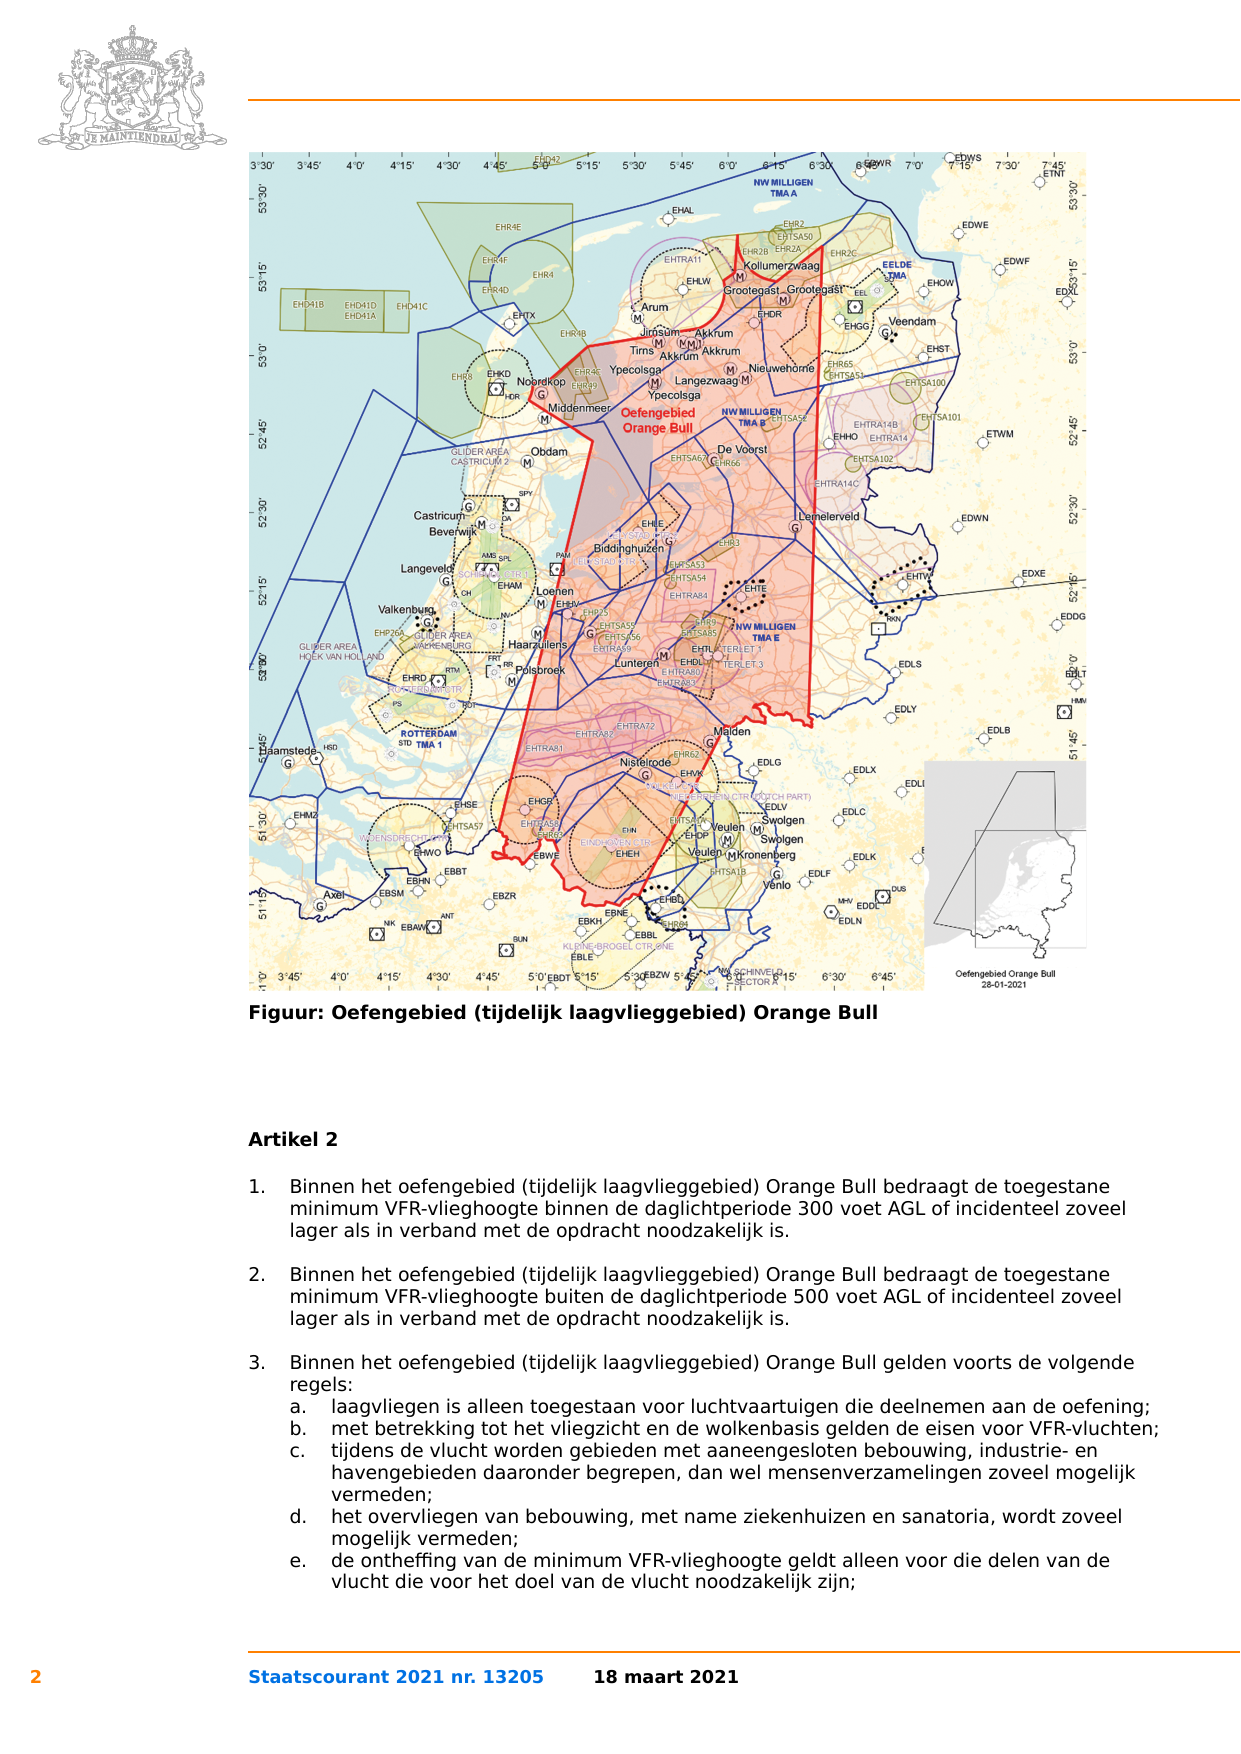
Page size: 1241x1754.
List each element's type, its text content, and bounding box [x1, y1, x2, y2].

text a. laagvliegen is alleen toegestaan voor luchtvaartuigen die deelnemen aan de oefening; [289, 1396, 1163, 1418]
text b. met betrekking tot het vliegzicht en de wolkenbasis gelden de eisen voor VFR-vluchten; [289, 1418, 1163, 1439]
text 3. Binnen het oefengebied (tijdelijk laagvlieggebied) Orange Bull gelden voorts de volgende regels: [248, 1352, 1163, 1396]
text e. de ontheffing van de minimum VFR-vlieghoogte geldt alleen voor die delen van de vlucht die voor het doel van de vlucht noodzakelijk zijn; [289, 1549, 1163, 1593]
text d. het overvliegen van bebouwing, met name ziekenhuizen en sanatoria, wordt zoveel mogelijk vermeden; [289, 1506, 1163, 1549]
text Figuur: Oefengebied (tijdelijk laagvlieggebied) Orange Bull [248, 1002, 1087, 1024]
text 1. Binnen het oefengebied (tijdelijk laagvlieggebied) Orange Bull bedraagt de toegestane minimum VFR-vlieghoogte binnen de daglichtperiode 300 voet AGL of incidenteel zoveel lager als in verband met de opdracht noodzakelijk is. [248, 1176, 1163, 1242]
text 2. Binnen het oefengebied (tijdelijk laagvlieggebied) Orange Bull bedraagt de toegestane minimum VFR-vlieghoogte buiten de daglichtperiode 500 voet AGL of incidenteel zoveel lager als in verband met de opdracht noodzakelijk is. [248, 1264, 1163, 1330]
picture [248, 151, 1087, 991]
picture [38, 25, 227, 150]
subtitle Artikel 2 [248, 1129, 1163, 1151]
text c. tijdens de vlucht worden gebieden met aaneengesloten bebouwing, industrie- en havengebieden daaronder begrepen, dan wel mensenverzamelingen zoveel mogelijk vermeden; [289, 1439, 1163, 1506]
